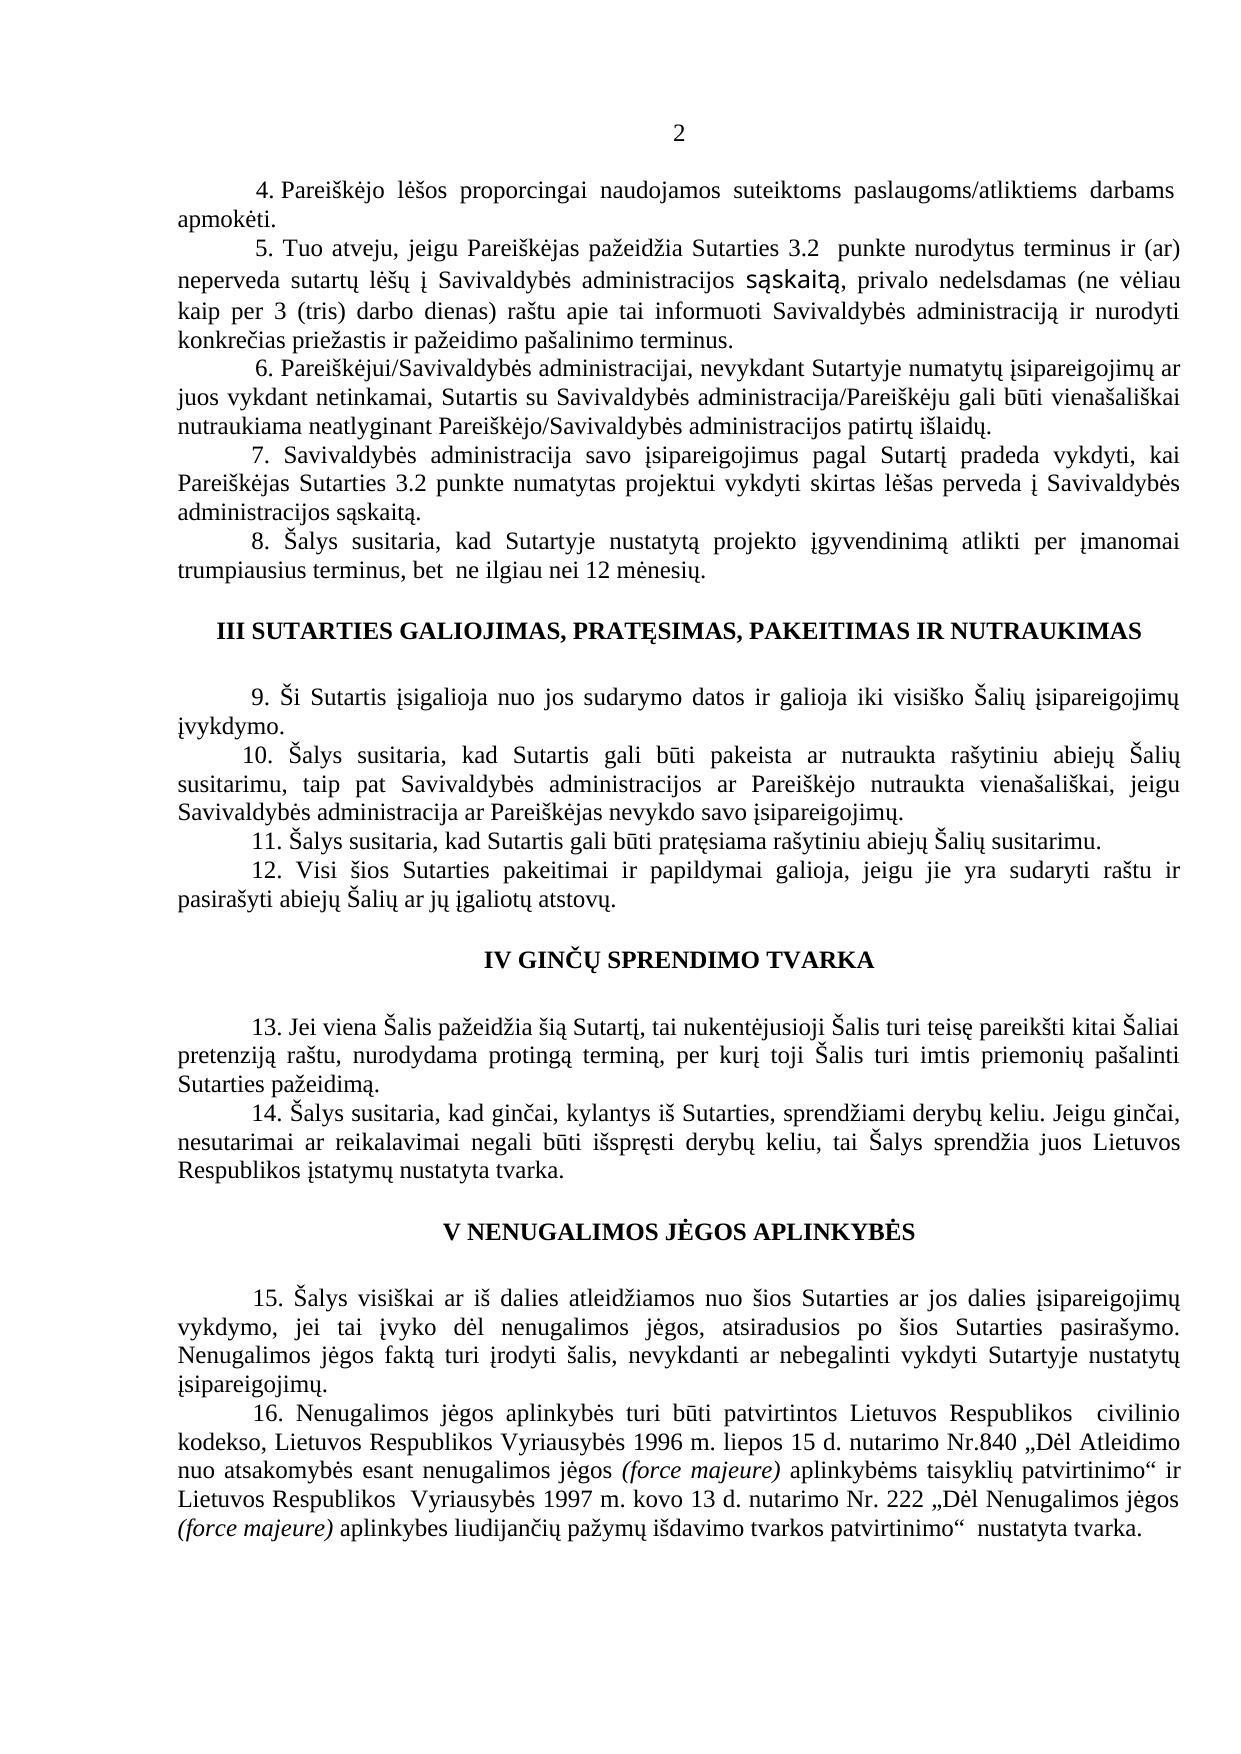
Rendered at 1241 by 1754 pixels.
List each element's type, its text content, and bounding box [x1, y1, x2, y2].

text V NENUGALIMOS JĖGOS APLINKYBĖS [177, 1217, 1181, 1246]
text apmokėti. [177, 204, 1181, 233]
text 9. Ši Sutartis įsigalioja nuo jos sudarymo datos ir galioja iki visiško Šalių įsipareigojimų įvykdymo. [177, 682, 1181, 740]
text 15. Šalys visiškai ar iš dalies atleidžiamos nuo šios Sutarties ar jos dalies įsipareigojimų vykdymo, jei tai įvyko dėl nenugalimos jėgos, atsiradusios po šios Sutarties pasirašymo. Nenugalimos jėgos faktą turi įrodyti šalis, nevykdanti ar nebegalinti vykdyti Sutartyje nustatytų įsipareigojimų. [177, 1283, 1181, 1398]
text 11. Šalys susitaria, kad Sutartis gali būti pratęsiama rašytiniu abiejų Šalių susitarimu. [177, 826, 1181, 855]
text III SUTARTIES GALIOJIMAS, PRATĘSIMAS, PAKEITIMAS IR NUTRAUKIMAS [177, 616, 1181, 645]
text IV GINČŲ SPRENDIMO TVARKA [177, 946, 1181, 974]
text 16. Nenugalimos jėgos aplinkybės turi būti patvirtintos Lietuvos Respublikos civilinio kodekso, Lietuvos Respublikos Vyriausybės 1996 m. liepos 15 d. nutarimo Nr.840 „Dėl Atleidimo nuo atsakomybės esant nenugalimos jėgos (force majeure) aplinkybėms taisyklių patvirtinimo“ ir Lietuvos Respublikos Vyriausybės 1997 m. kovo 13 d. nutarimo Nr. 222 „Dėl Nenugalimos jėgos (force majeure) aplinkybes liudijančių pažymų išdavimo tvarkos patvirtinimo“ nustatyta tvarka. [177, 1398, 1181, 1542]
text 14. Šalys susitaria, kad ginčai, kylantys iš Sutarties, sprendžiami derybų keliu. Jeigu ginčai, nesutarimai ar reikalavimai negali būti išspręsti derybų keliu, tai Šalys sprendžia juos Lietuvos Respublikos įstatymų nustatyta tvarka. [177, 1098, 1181, 1184]
text 4. Pareiškėjo lėšos proporcingai naudojamos suteiktoms paslaugoms/atliktiems darbams [236, 176, 1181, 204]
text 8. Šalys susitaria, kad Sutartyje nustatytą projekto įgyvendinimą atlikti per įmanomai trumpiausius terminus, bet ne ilgiau nei 12 mėnesių. [177, 526, 1181, 583]
text 7. Savivaldybės administracija savo įsipareigojimus pagal Sutartį pradeda vykdyti, kai Pareiškėjas Sutarties 3.2 punkte numatytas projektui vykdyti skirtas lėšas perveda į Savivaldybės administracijos sąskaitą. [177, 440, 1181, 526]
text 10. Šalys susitaria, kad Sutartis gali būti pakeista ar nutraukta rašytiniu abiejų Šalių susitarimu, taip pat Savivaldybės administracijos ar Pareiškėjo nutraukta vienašališkai, jeigu Savivaldybės administracija ar Pareiškėjas nevykdo savo įsipareigojimų. [177, 740, 1181, 826]
text 13. Jei viena Šalis pažeidžia šią Sutartį, tai nukentėjusioji Šalis turi teisę pareikšti kitai Šaliai pretenziją raštu, nurodydama protingą terminą, per kurį toji Šalis turi imtis priemonių pašalinti Sutarties pažeidimą. [177, 1012, 1181, 1098]
text 6. Pareiškėjui/Savivaldybės administracijai, nevykdant Sutartyje numatytų įsipareigojimų ar juos vykdant netinkamai, Sutartis su Savivaldybės administracija/Pareiškėju gali būti vienašališkai nutraukiama neatlyginant Pareiškėjo/Savivaldybės administracijos patirtų išlaidų. [177, 353, 1181, 440]
text 5. Tuo atveju, jeigu Pareiškėjas pažeidžia Sutarties 3.2 punkte nurodytus terminus ir (ar) neperveda sutartų lėšų į Savivaldybės administracijos sąskaitą, privalo nedelsdamas (ne vėliau kaip per 3 (tris) darbo dienas) raštu apie tai informuoti Savivaldybės administraciją ir nurodyti konkrečias priežastis ir pažeidimo pašalinimo terminus. [177, 233, 1181, 353]
text 12. Visi šios Sutarties pakeitimai ir papildymai galioja, jeigu jie yra sudaryti raštu ir pasirašyti abiejų Šalių ar jų įgaliotų atstovų. [177, 855, 1181, 912]
